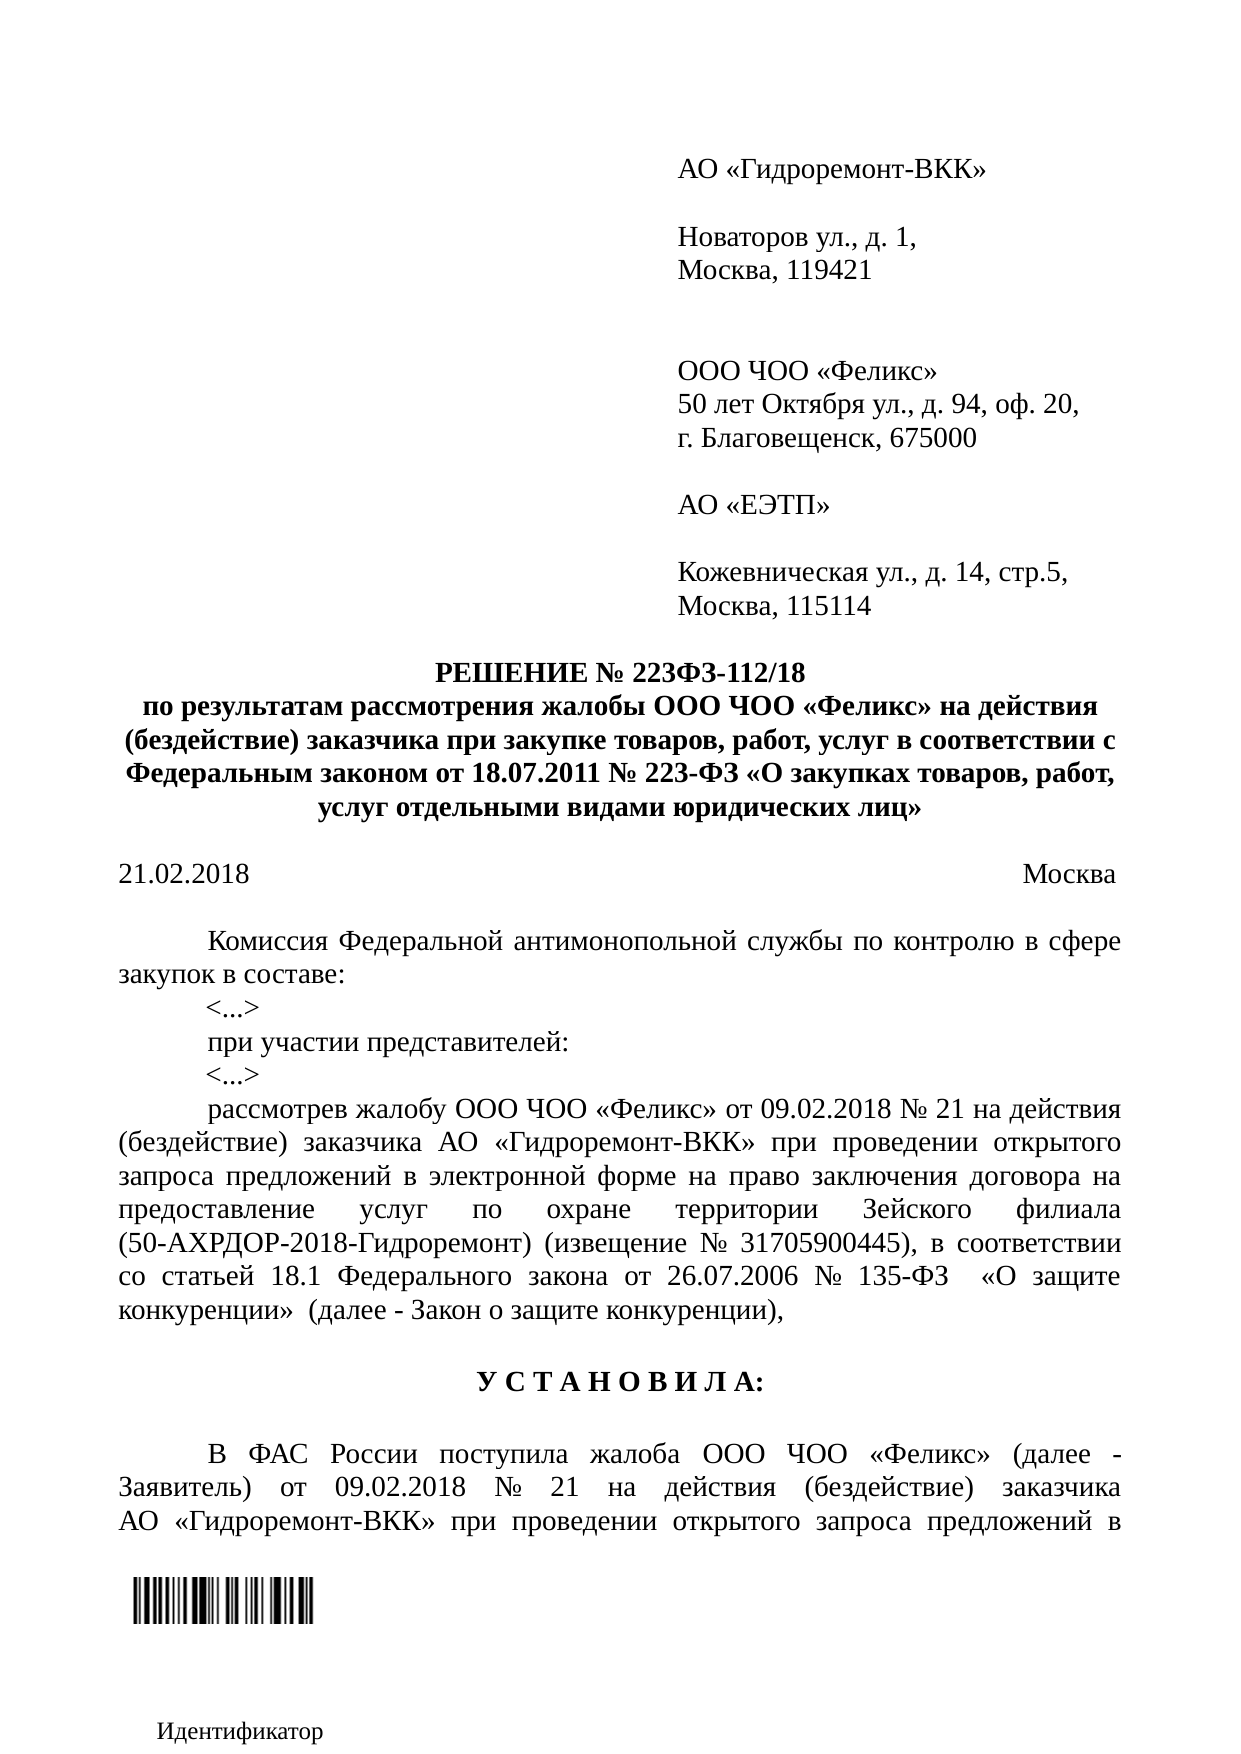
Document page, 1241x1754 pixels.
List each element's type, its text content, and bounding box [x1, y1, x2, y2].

text В ФАС России поступила жалоба ООО ЧОО «Феликс» (далее - Заявитель) от 09.02.2018 № 21 на действия (бездействие) заказчика АО «Гидроремонт-ВКК» при проведении открытого запроса предложений в [118, 1436, 1122, 1536]
text 21.02.2018 Москва [118, 856, 1122, 889]
text ООО ЧОО «Феликс» [677, 353, 1122, 386]
text Кожевническая ул., д. 14, стр.5, [677, 554, 1122, 588]
text г. Благовещенск, 675000 [677, 420, 1122, 453]
text Комиссия Федеральной антимонопольной службы по контролю в сфере закупок в составе: [118, 923, 1122, 990]
text 50 лет Октября ул., д. 94, оф. 20, [677, 386, 1122, 420]
text рассмотрев жалобу ООО ЧОО «Феликс» от 09.02.2018 № 21 на действия (бездействие) заказчика АО «Гидроремонт-ВКК» при проведении открытого запроса предложений в электронной форме на право заключения договора на предоставление услуг по охране территории Зейского филиала (50-АХРДОР-2018-Гидроремонт) (извещение № 31705900445), в соответствии со статьей 18.1 Федерального закона от 26.07.2006 № 135-ФЗ «О защите конкуренции» (далее - Закон о защите конкуренции), [118, 1091, 1122, 1326]
text <...> [118, 1057, 1122, 1091]
text при участии представителей: [118, 1024, 1122, 1057]
text Новаторов ул., д. 1, [677, 219, 1122, 252]
text У С Т А Н О В И Л А: [118, 1364, 1122, 1397]
text АО «Гидроремонт-ВКК» [677, 152, 1122, 185]
text АО «ЕЭТП» [677, 487, 1122, 521]
text <...> [118, 990, 1122, 1024]
text Москва, 119421 [677, 252, 1122, 286]
text Москва, 115114 [677, 588, 1122, 621]
picture [118, 1577, 331, 1624]
text РЕШЕНИЕ № 223ФЗ-112/18 [118, 655, 1122, 688]
text по результатам рассмотрения жалобы ООО ЧОО «Феликс» на действия (бездействие) заказчика при закупке товаров, работ, услуг в соответствии с Федеральным законом от 18.07.2011 № 223-ФЗ «О закупках товаров, работ, услуг отдельными видами юридических лиц» [118, 688, 1122, 822]
